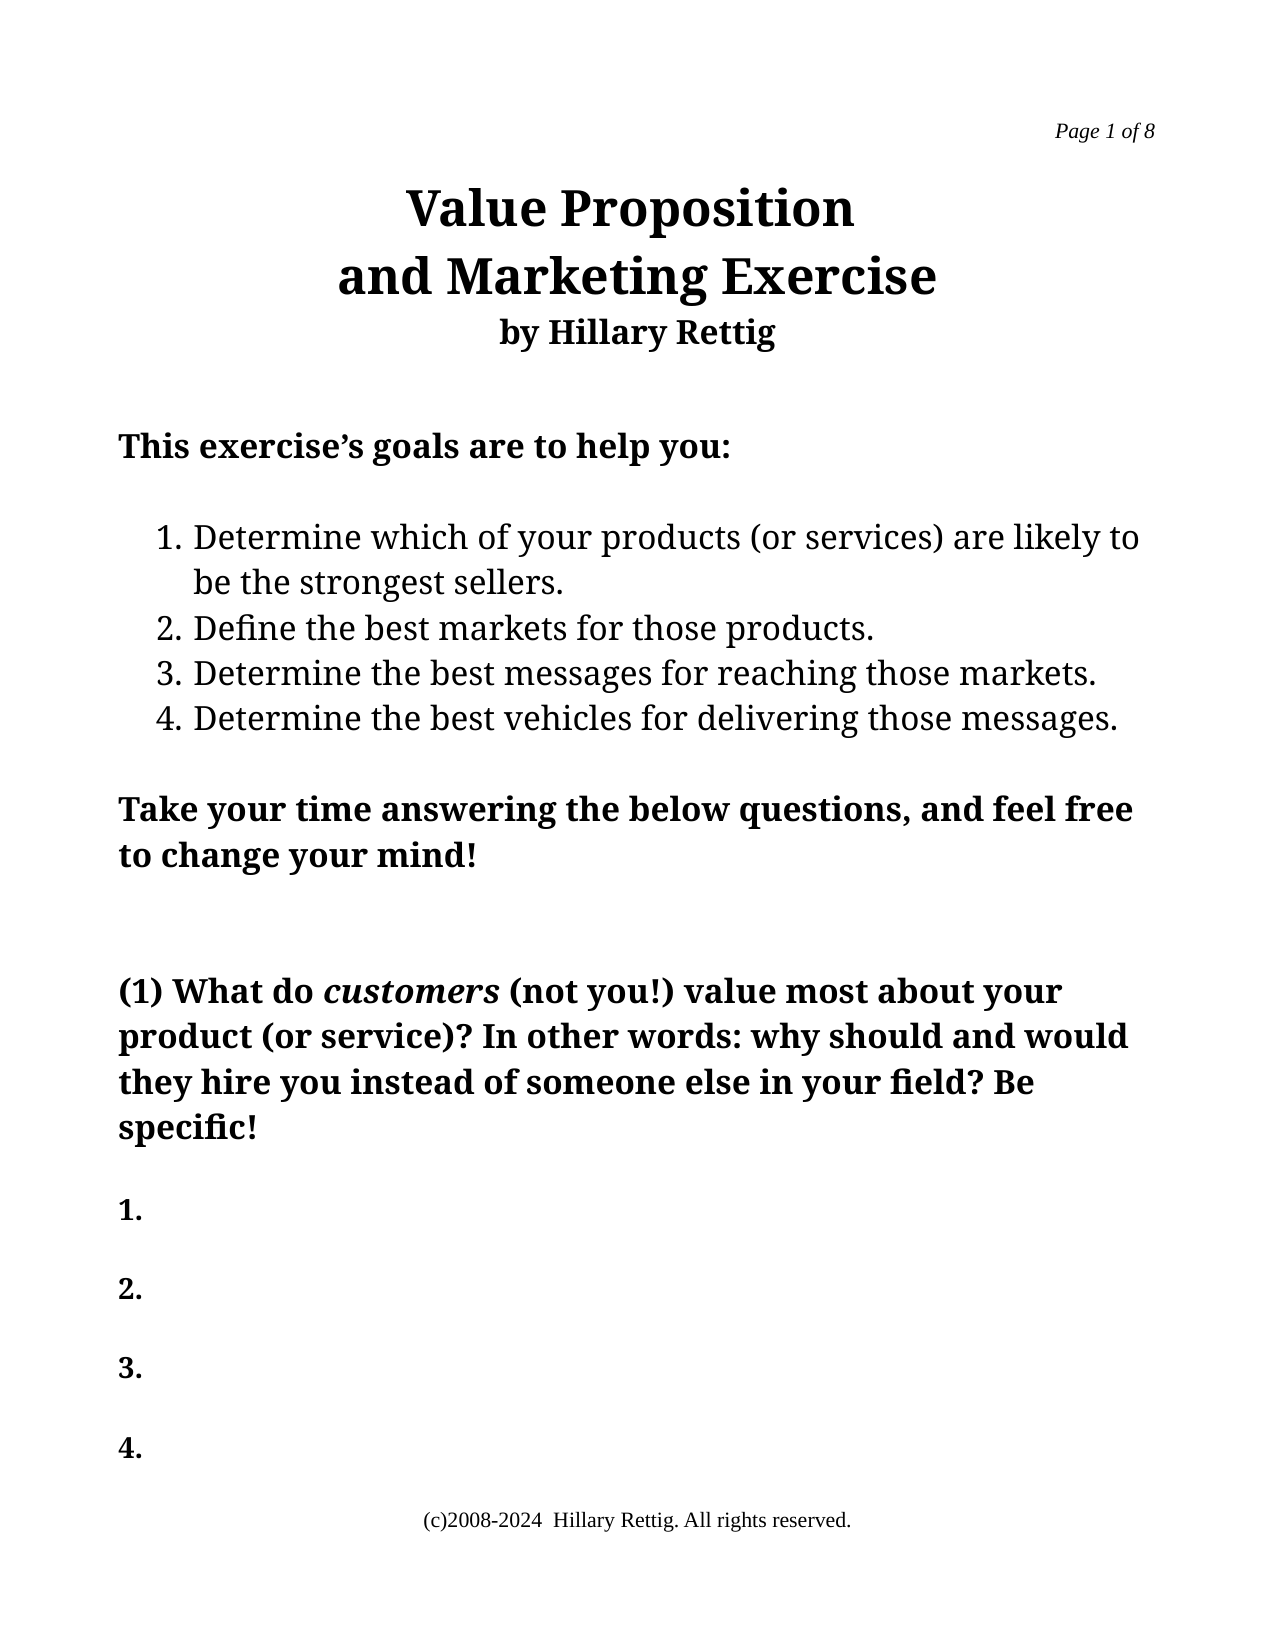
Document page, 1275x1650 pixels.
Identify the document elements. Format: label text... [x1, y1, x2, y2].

text This exercise’s goals are to help you: [118, 423, 1157, 513]
text by Hillary Rettig [118, 309, 1157, 354]
text and Marketing Exercise [118, 241, 1157, 309]
text (1) What do customers (not you!) value most about your product (or service)? In other words: why should and would they hire you instead of someone else in your field? Be specific! [118, 968, 1157, 1149]
list Determine which of your products (or services) are likely to be the strongest sellers. [156, 513, 1157, 604]
text 2. [118, 1268, 1157, 1308]
text Take your time answering the below questions, and feel free to change your mind! [118, 786, 1157, 877]
text 3. [118, 1348, 1157, 1387]
text Value Proposition [118, 173, 1157, 241]
text 4. [118, 1427, 1157, 1467]
list Determine the best vehicles for delivering those messages. [156, 695, 1157, 741]
list Define the best markets for those products. [156, 604, 1157, 650]
list Determine the best messages for reaching those markets. [156, 650, 1157, 695]
text 1. [118, 1189, 1157, 1229]
